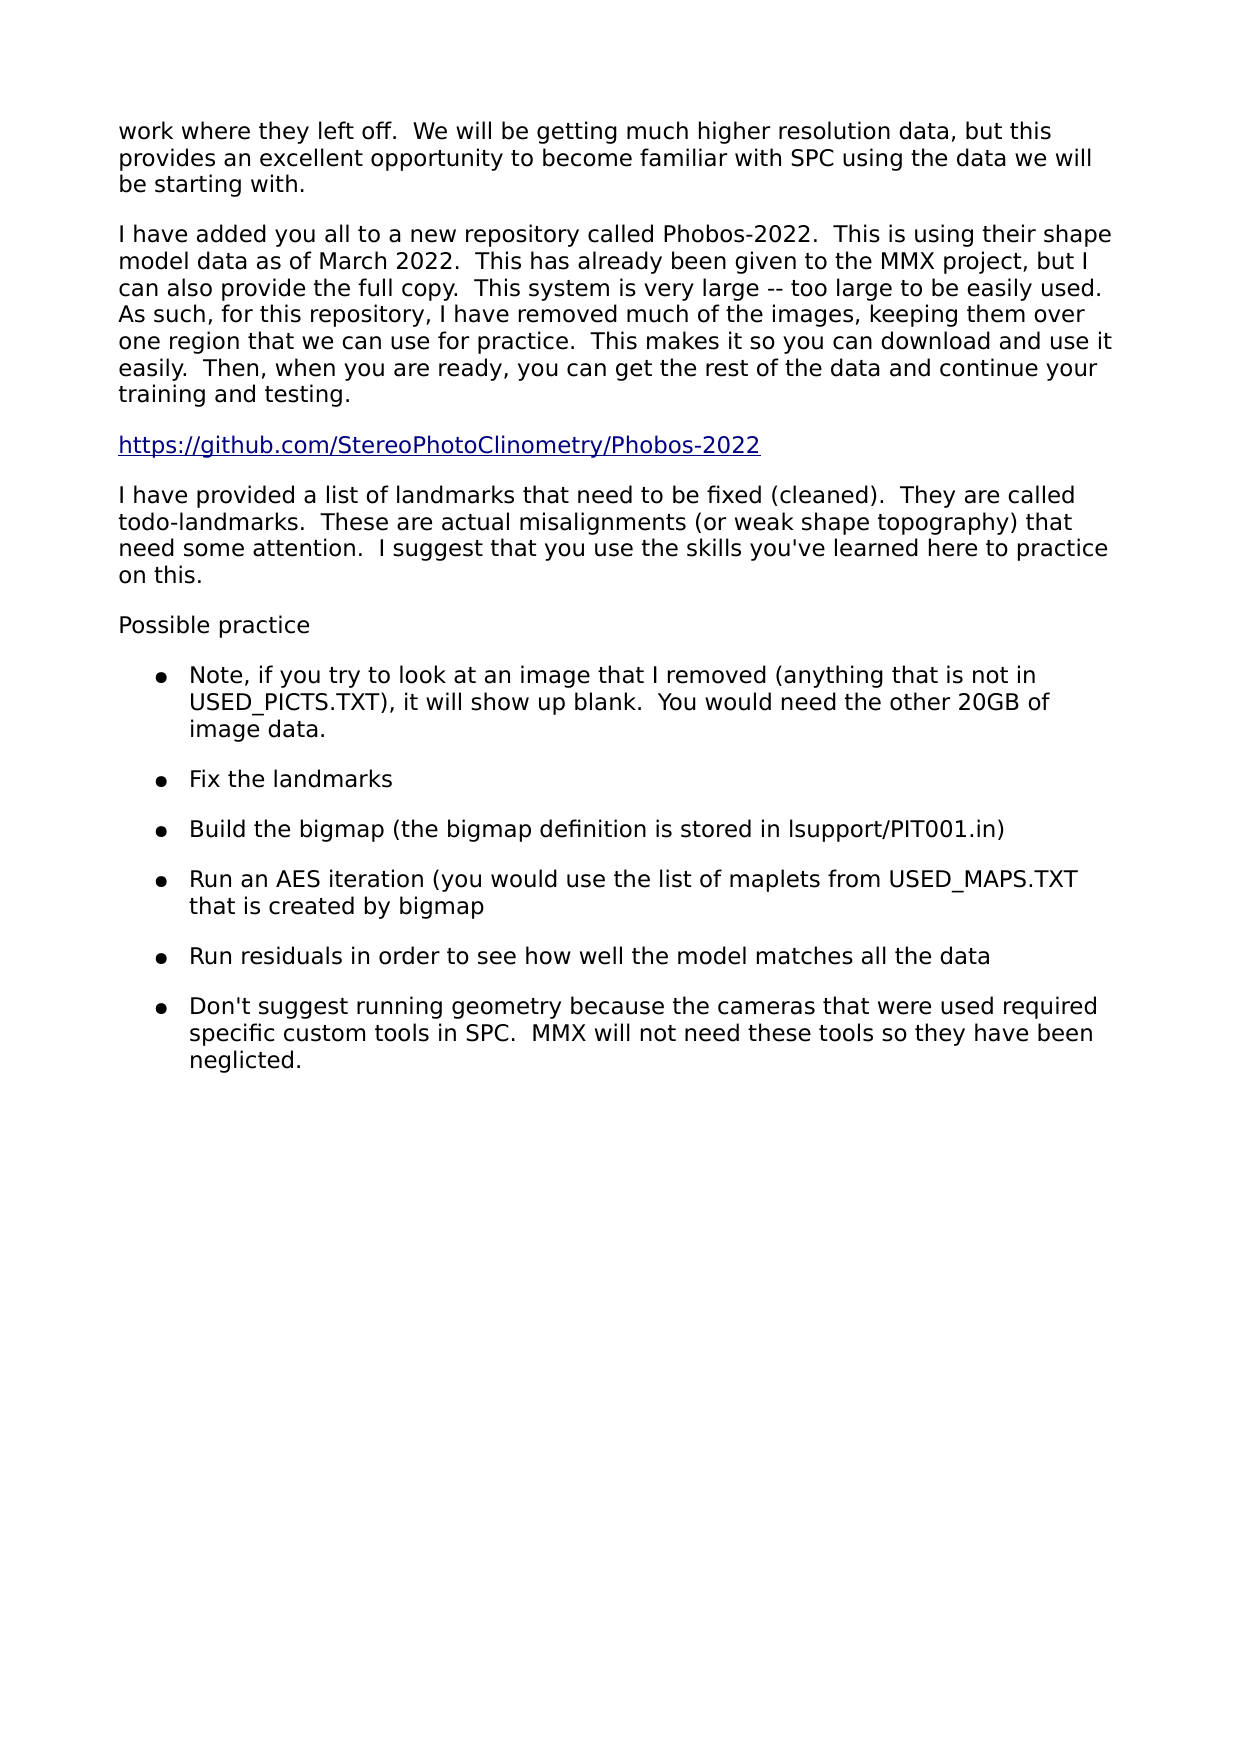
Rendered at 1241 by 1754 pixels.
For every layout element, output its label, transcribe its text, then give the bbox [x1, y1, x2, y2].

text Possible practice [118, 612, 1122, 639]
list Note, if you try to look at an image that I removed (anything that is not in USED_PICTS.TXT), it will show up blank. You would need the other 20GB of image data. [153, 662, 1122, 742]
text I have added you all to a new repository called Phobos-2022. This is using their shape model data as of March 2022. This has already been given to the MMX project, but I can also provide the full copy. This system is very large -- too large to be easily used. As such, for this repository, I have removed much of the images, keeping them over one region that we can use for practice. This makes it so you can download and use it easily. Then, when you are ready, you can get the rest of the data and continue your training and testing. [118, 222, 1122, 408]
text I have provided a list of landmarks that need to be fixed (cleaned). They are called todo-landmarks. These are actual misalignments (or weak shape topography) that need some attention. I suggest that you use the skills you've learned here to practice on this. [118, 482, 1122, 589]
text work where they left off. We will be getting much higher resolution data, but this provides an excellent opportunity to become familiar with SPC using the data we will be starting with. [118, 118, 1122, 198]
list Run an AES iteration (you would use the list of maplets from USED_MAPS.TXT that is created by bigmap [153, 866, 1122, 920]
text https://github.com/StereoPhotoClinometry/Phobos-2022 [118, 432, 1122, 458]
list Run residuals in order to see how well the model matches all the data [153, 943, 1122, 970]
list Don't suggest running geometry because the cameras that were used required specific custom tools in SPC. MMX will not need these tools so they have been neglicted. [153, 993, 1122, 1073]
list Build the bigmap (the bigmap definition is stored in lsupport/PIT001.in) [153, 816, 1122, 843]
list Fix the landmarks [153, 766, 1122, 793]
